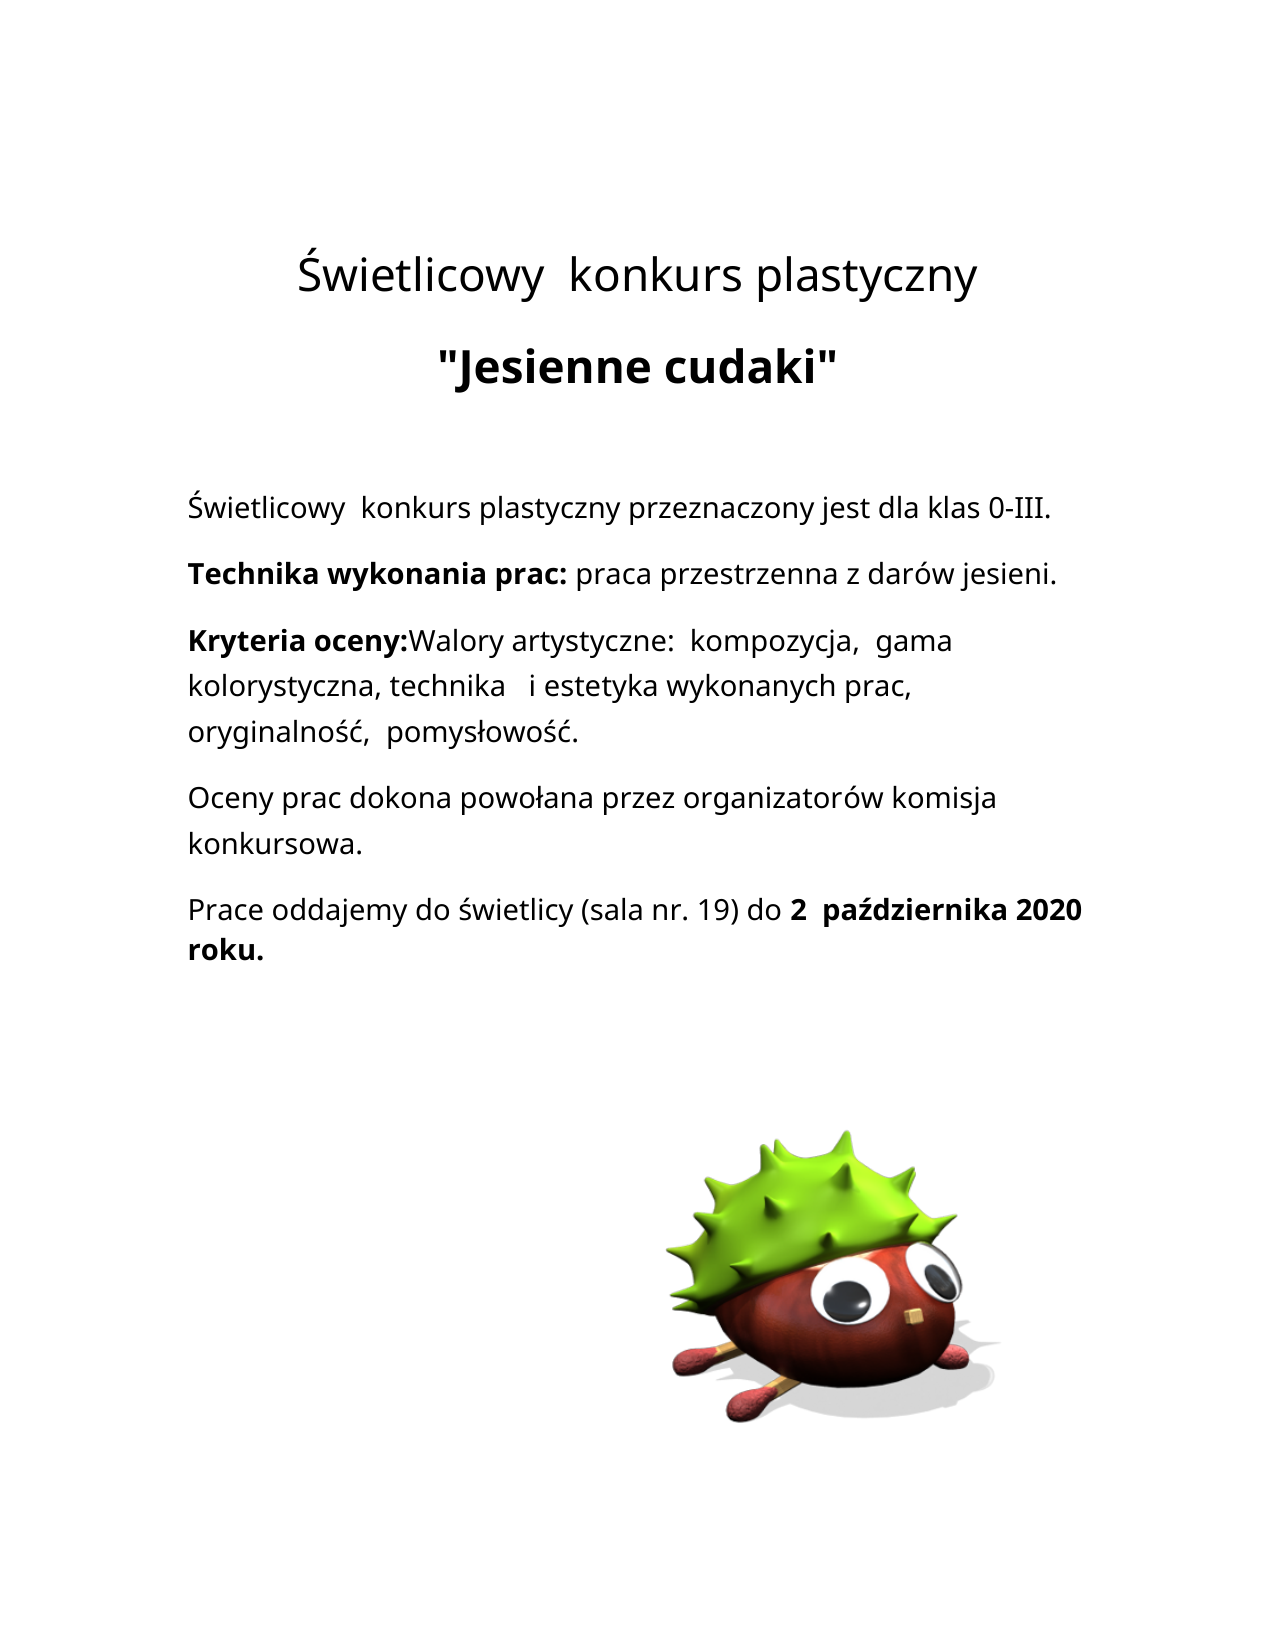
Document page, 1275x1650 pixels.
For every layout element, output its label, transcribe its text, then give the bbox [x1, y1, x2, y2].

text Prace oddajemy do świetlicy (sala nr. 19) do 2 października 2020 roku. [187, 889, 1087, 969]
text Świetlicowy konkurs plastyczny przeznaczony jest dla klas 0-III. [187, 487, 1087, 527]
text "Jesienne cudaki" [187, 335, 1087, 397]
text Oceny prac dokona powołana przez organizatorów komisja konkursowa. [187, 777, 1087, 863]
text Technika wykonania prac: praca przestrzenna z darów jesieni. [187, 553, 1087, 593]
text Kryteria oceny:Walory artystyczne: kompozycja, gama kolorystyczna, technika i estetyka wykonanych prac, oryginalność, pomysłowość. [187, 620, 1087, 751]
picture [645, 1104, 1019, 1445]
text Świetlicowy konkurs plastyczny [187, 242, 1087, 305]
